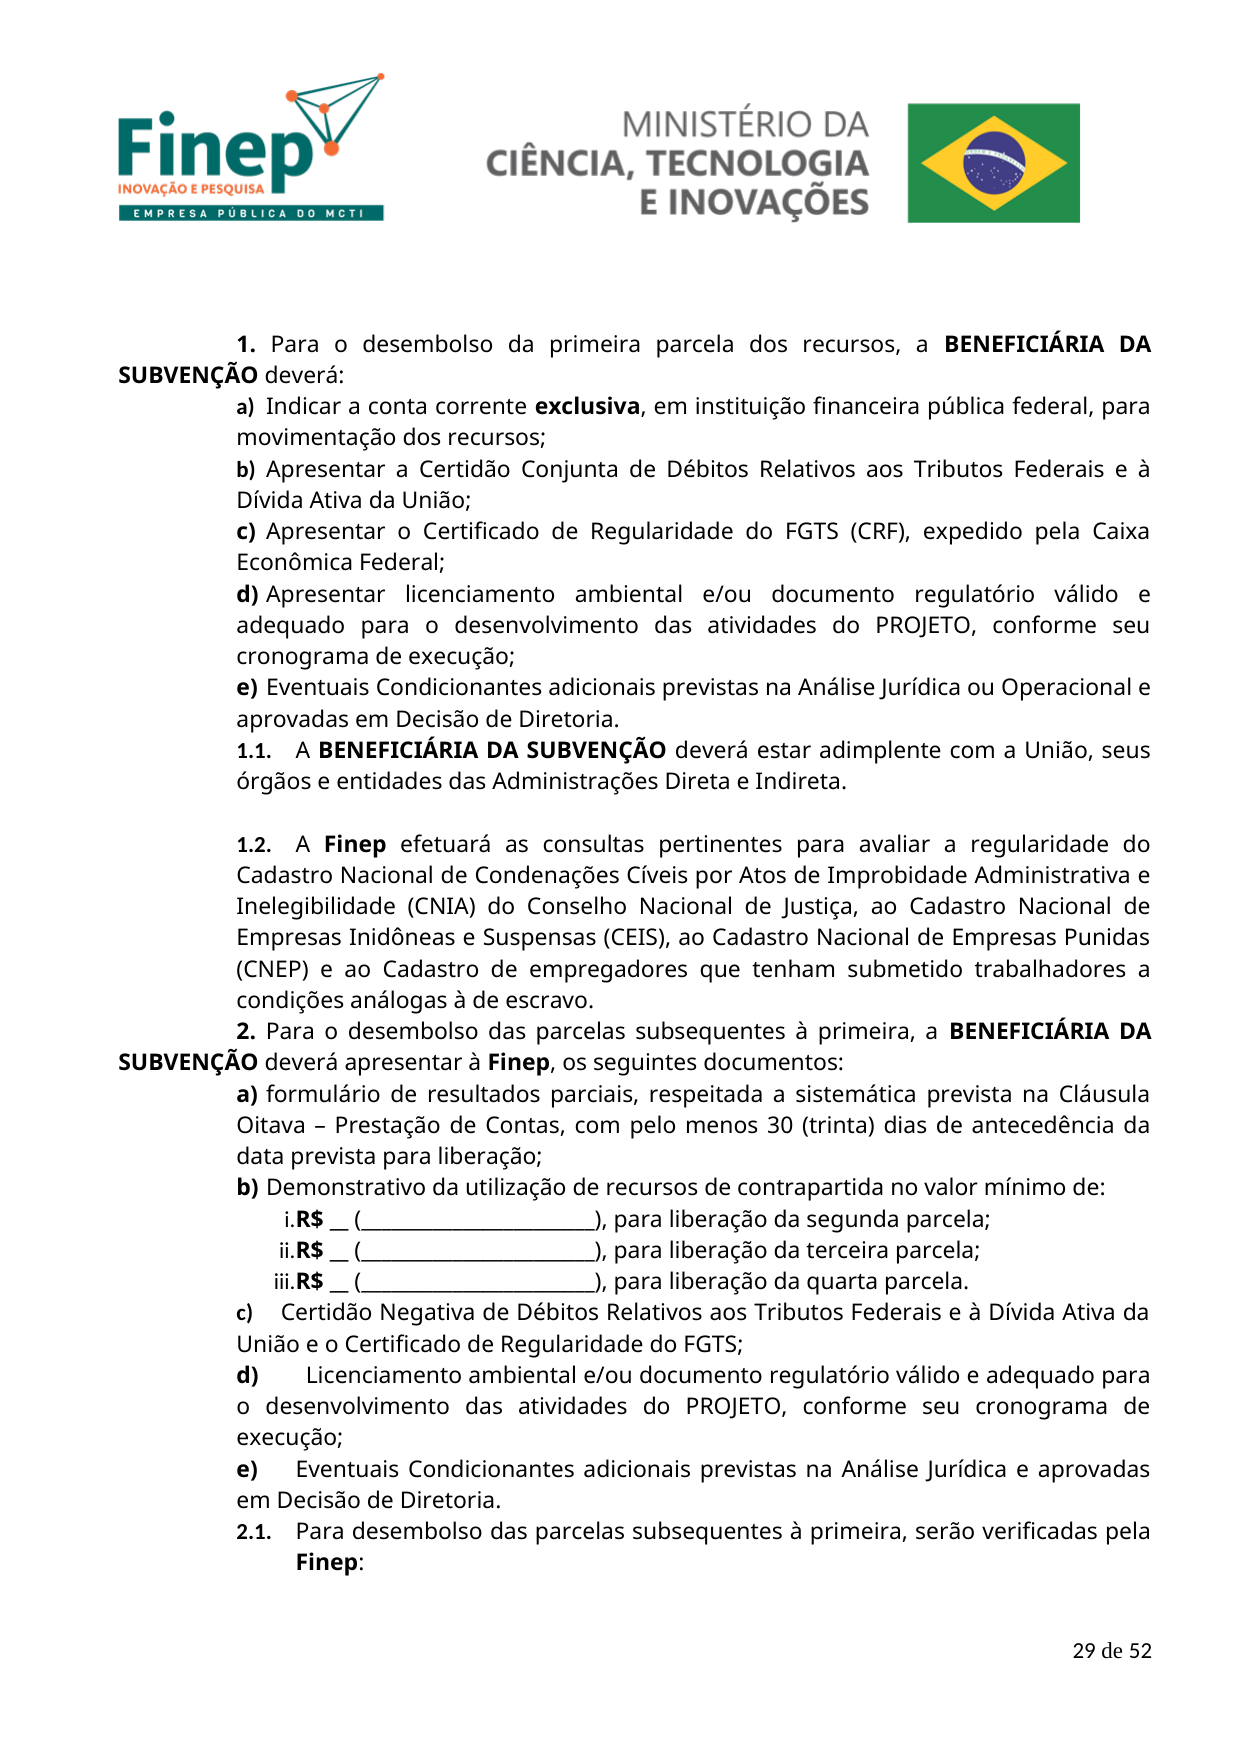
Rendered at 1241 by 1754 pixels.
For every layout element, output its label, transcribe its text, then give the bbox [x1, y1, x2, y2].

list Certidão Negativa de Débitos Relativos aos Tributos Federais e à Dívida Ativa da União e o Certificado de Regularidade do FGTS; [236, 1296, 1152, 1359]
list A Finep efetuará as consultas pertinentes para avaliar a regularidade do Cadastro Nacional de Condenações Cíveis por Atos de Improbidade Administrativa e Inelegibilidade (CNIA) do Conselho Nacional de Justiça, ao Cadastro Nacional de Empresas Inidôneas e Suspensas (CEIS), ao Cadastro Nacional de Empresas Punidas (CNEP) e ao Cadastro de empregadores que tenham submetido trabalhadores a condições análogas à de escravo. [236, 828, 1152, 1015]
text 2. Para o desembolso das parcelas subsequentes à primeira, a BENEFICIÁRIA DA SUBVENÇÃO deverá apresentar à Finep, os seguintes documentos: [118, 1015, 1152, 1078]
list Licenciamento ambiental e/ou documento regulatório válido e adequado para o desenvolvimento das atividades do PROJETO, conforme seu cronograma de execução; [236, 1359, 1152, 1453]
list Demonstrativo da utilização de recursos de contrapartida no valor mínimo de: [236, 1171, 1152, 1203]
list R$ __ (_______________________), para liberação da quarta parcela. [295, 1265, 1152, 1296]
list formulário de resultados parciais, respeitada a sistemática prevista na Cláusula Oitava – Prestação de Contas, com pelo menos 30 (trinta) dias de antecedência da data prevista para liberação; [236, 1078, 1152, 1171]
list Para desembolso das parcelas subsequentes à primeira, serão verificadas pela Finep: [236, 1515, 1152, 1578]
text 1. Para o desembolso da primeira parcela dos recursos, a BENEFICIÁRIA DA SUBVENÇÃO deverá: [118, 328, 1152, 390]
list Eventuais Condicionantes adicionais previstas na Análise Jurídica e aprovadas em Decisão de Diretoria. [236, 1453, 1152, 1515]
list A BENEFICIÁRIA DA SUBVENÇÃO deverá estar adimplente com a União, seus órgãos e entidades das Administrações Direta e Indireta. [236, 734, 1152, 796]
list Apresentar a Certidão Conjunta de Débitos Relativos aos Tributos Federais e à Dívida Ativa da União; [236, 453, 1152, 515]
list R$ __ (_______________________), para liberação da segunda parcela; [295, 1203, 1152, 1234]
list Eventuais Condicionantes adicionais previstas na Análise Jurídica ou Operacional e aprovadas em Decisão de Diretoria. [236, 671, 1152, 734]
list Indicar a conta corrente exclusiva, em instituição financeira pública federal, para movimentação dos recursos; [236, 390, 1152, 453]
list Apresentar o Certificado de Regularidade do FGTS (CRF), expedido pela Caixa Econômica Federal; [236, 515, 1152, 578]
list Apresentar licenciamento ambiental e/ou documento regulatório válido e adequado para o desenvolvimento das atividades do PROJETO, conforme seu cronograma de execução; [236, 578, 1152, 671]
list R$ __ (_______________________), para liberação da terceira parcela; [295, 1234, 1152, 1265]
